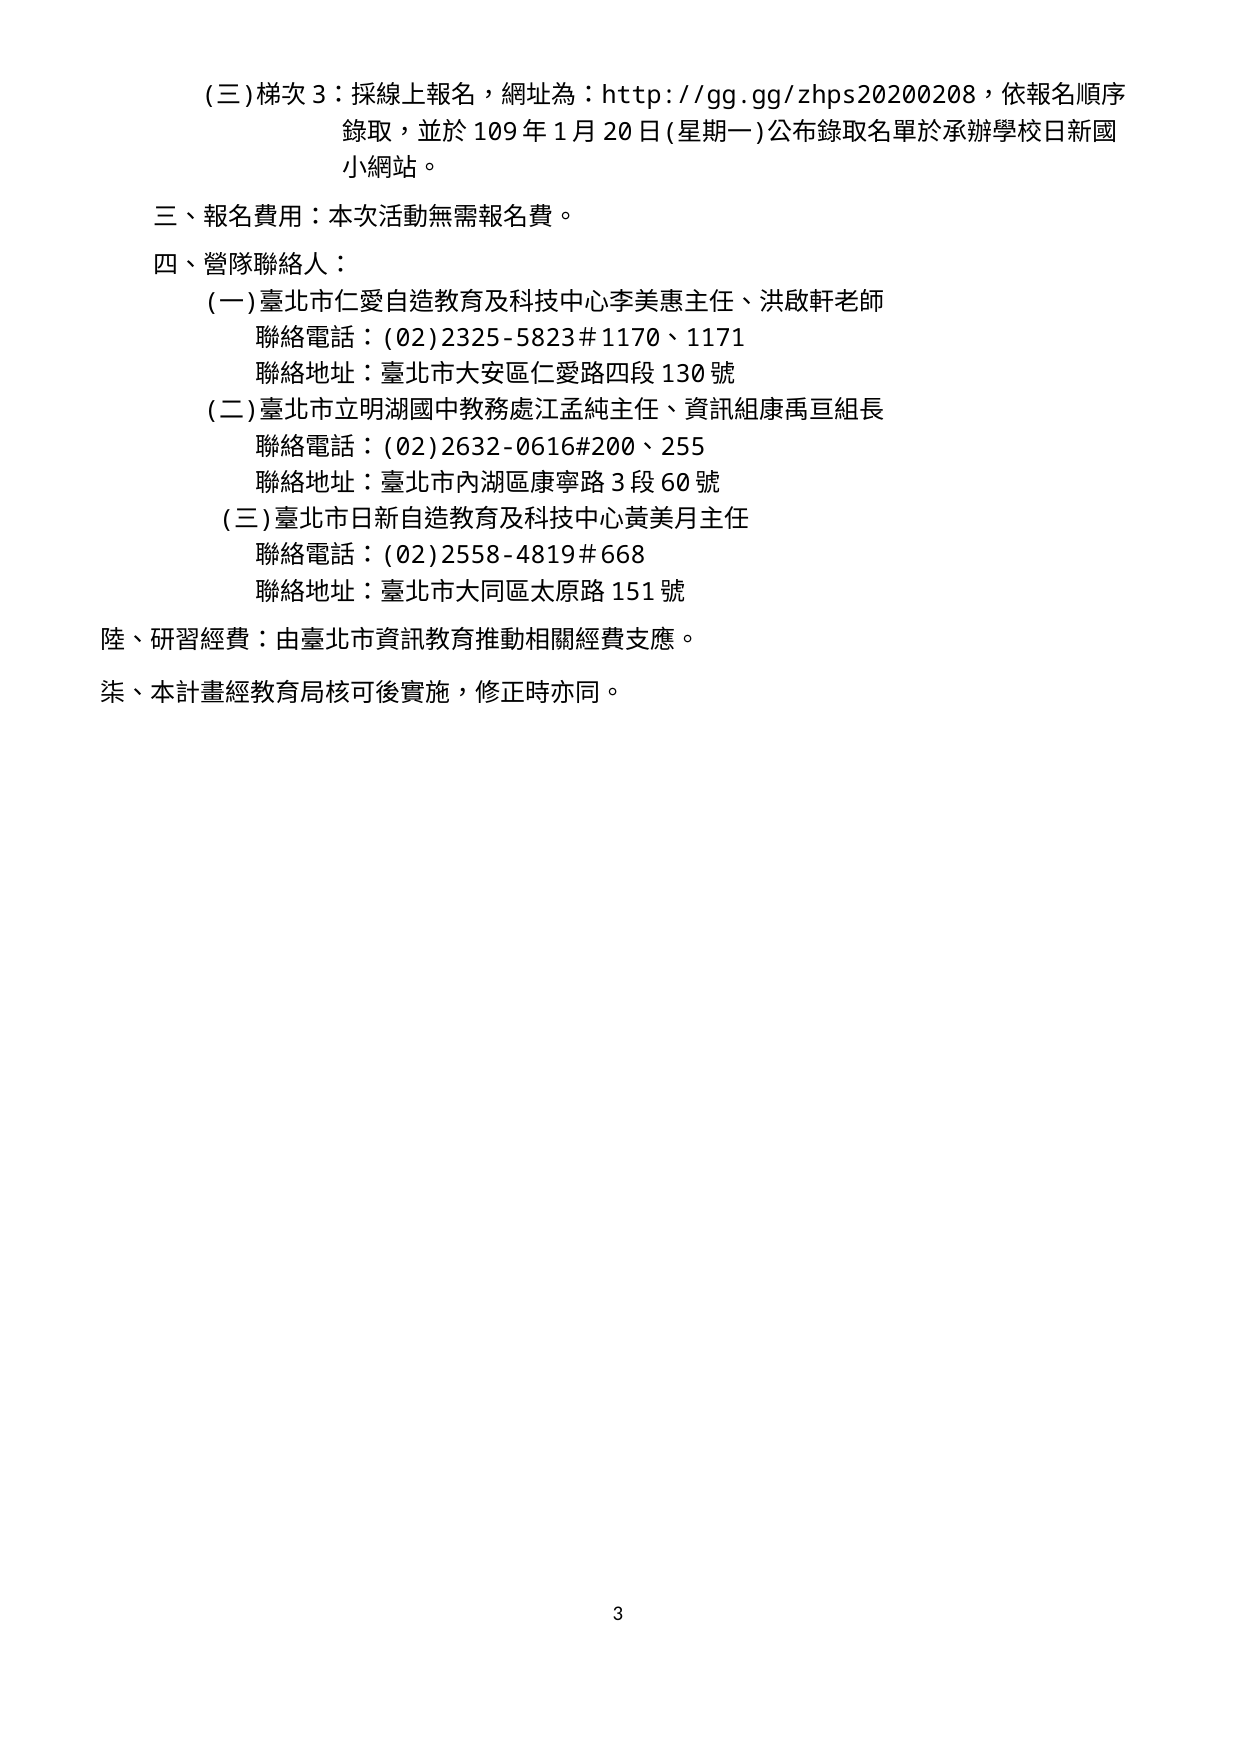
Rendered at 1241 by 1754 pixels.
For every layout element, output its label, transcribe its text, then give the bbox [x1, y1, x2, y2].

text 聯絡電話：(02)2325-5823＃1170、1171 [255, 317, 1139, 354]
text (二)臺北市立明湖國中教務處江孟純主任、資訊組康禹亘組長 [204, 390, 1139, 426]
text (三)臺北市日新自造教育及科技中心黃美月主任 [204, 499, 1139, 535]
text (三)梯次3：採線上報名，網址為：http://gg.gg/zhps20200208，依報名順序錄取，並於109年1月20日(星期一)公布錄取名單於承辦學校日新國小網站。 [201, 75, 1139, 184]
text 聯絡地址：臺北市大同區太原路151號 [255, 571, 1139, 607]
text 聯絡地址：臺北市大安區仁愛路四段130號 [255, 354, 1139, 390]
text 聯絡地址：臺北市內湖區康寧路3段60號 [255, 462, 1139, 499]
list 本計畫經教育局核可後實施，修正時亦同。 [100, 672, 1139, 708]
text 四、營隊聯絡人： [153, 245, 1139, 281]
text 三、報名費用：本次活動無需報名費。 [153, 196, 1139, 232]
text 聯絡電話：(02)2558-4819＃668 [255, 535, 1139, 571]
text 聯絡電話：(02)2632-0616#200、255 [255, 426, 1139, 462]
list 研習經費：由臺北市資訊教育推動相關經費支應。 [100, 620, 1139, 656]
text (一)臺北市仁愛自造教育及科技中心李美惠主任、洪啟軒老師 [204, 281, 1139, 317]
